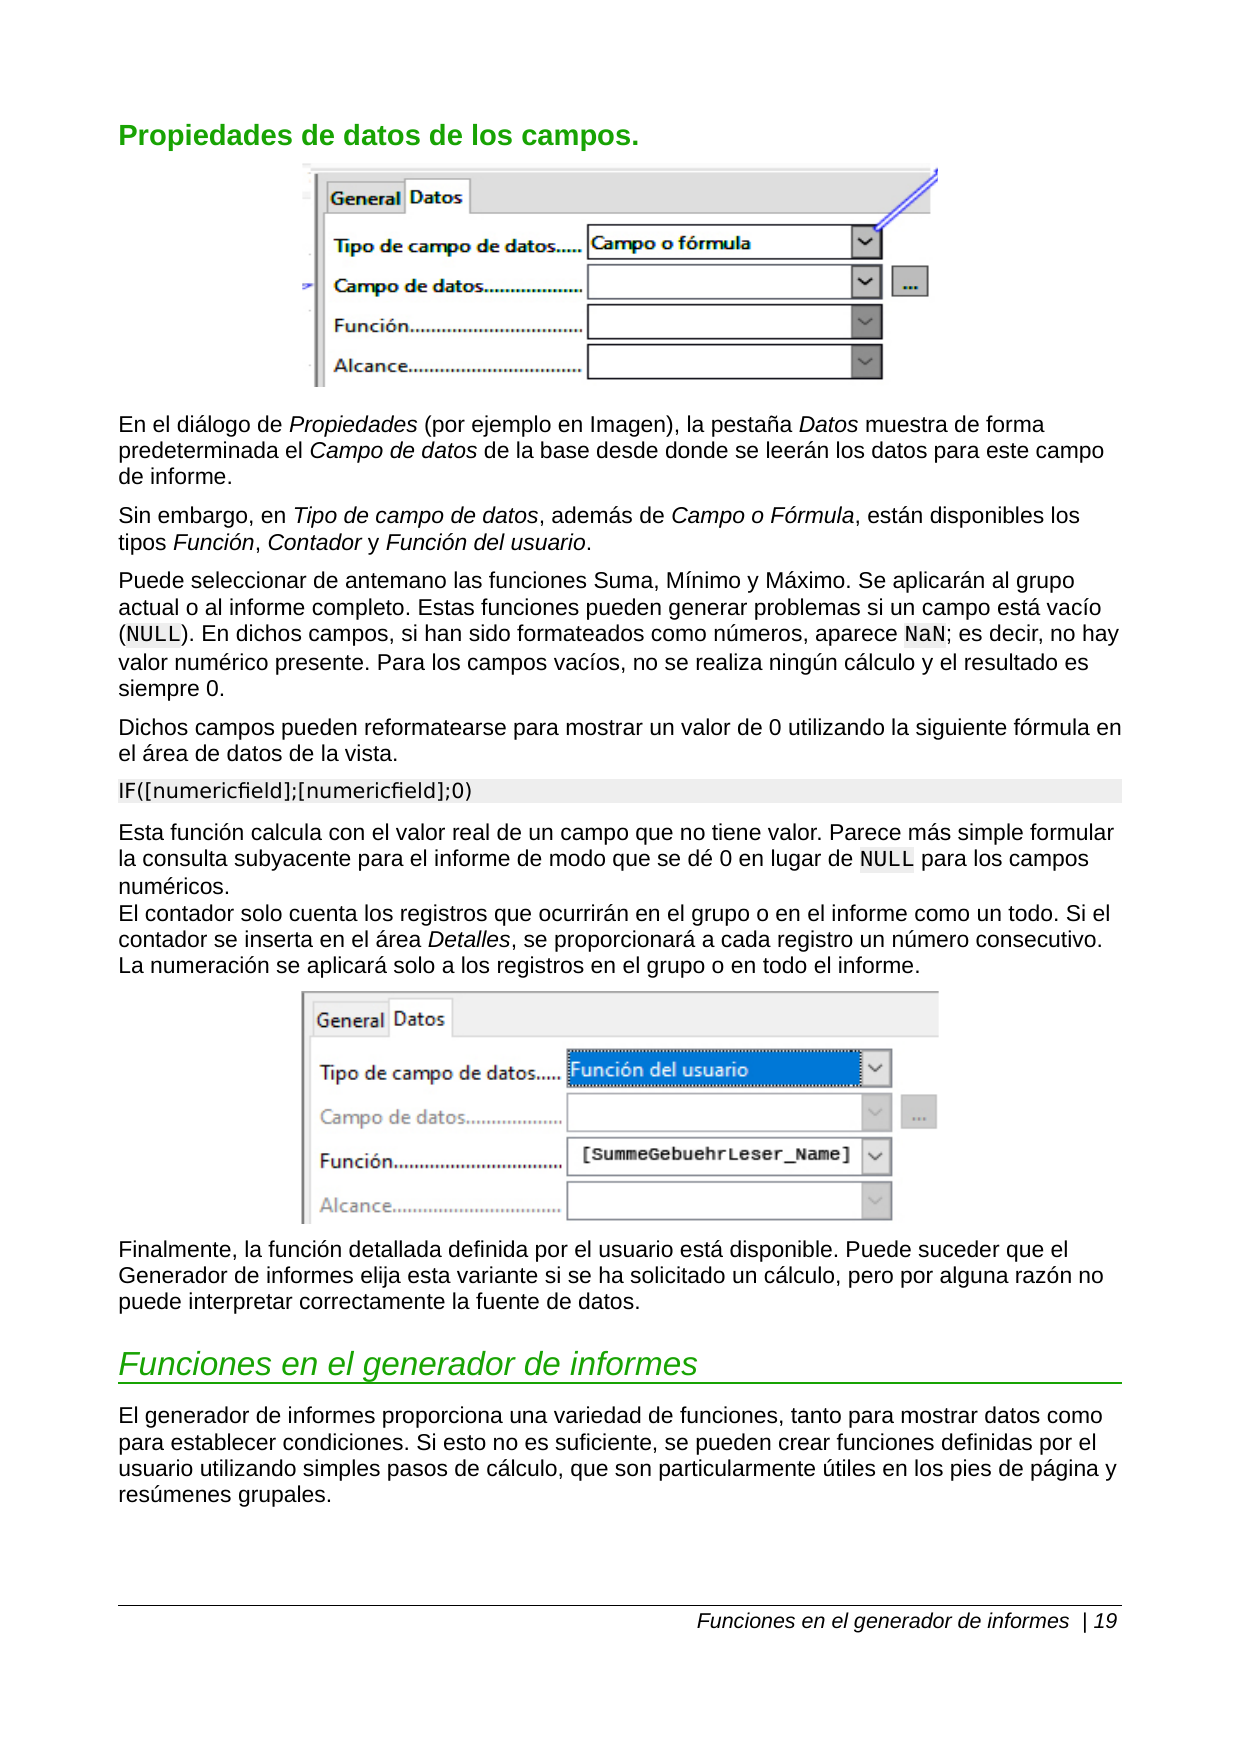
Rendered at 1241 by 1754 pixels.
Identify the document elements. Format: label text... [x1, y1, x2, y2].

text IF([numericfield];[numericfield];0) [118, 779, 1122, 803]
subtitle Propiedades de datos de los campos. [118, 118, 1122, 152]
text En el diálogo de Propiedades (por ejemplo en Imagen), la pestaña Datos muestra de forma predeterminada el Campo de datos de la base desde donde se leerán los datos para este campo de informe. [118, 411, 1122, 490]
text Dichos campos pueden reformatearse para mostrar un valor de 0 utilizando la siguiente fórmula en el área de datos de la vista. [118, 714, 1122, 766]
text El generador de informes proporciona una variedad de funciones, tanto para mostrar datos como para establecer condiciones. Si esto no es suficiente, se pueden crear funciones definidas por el usuario utilizando simples pasos de cálculo, que son particularmente útiles en los pies de página y resúmenes grupales. [118, 1402, 1122, 1508]
text Esta función calcula con el valor real de un campo que no tiene valor. Parece más simple formular la consulta subyacente para el informe de modo que se dé 0 en lugar de NULL para los campos numéricos. El contador solo cuenta los registros que ocurrirán en el grupo o en el informe como un todo. Si el contador se inserta en el área Detalles, se proporcionará a cada registro un número consecutivo. La numeración se aplicará solo a los registros en el grupo o en todo el informe. [118, 818, 1122, 978]
picture [302, 163, 938, 387]
text Puede seleccionar de antemano las funciones Suma, Mínimo y Máximo. Se aplicarán al grupo actual o al informe completo. Estas funciones pueden generar problemas si un campo está vacío (NULL). En dichos campos, si han sido formateados como números, aparece NaN; es decir, no hay valor numérico presente. Para los campos vacíos, no se realiza ningún cálculo y el resultado es siempre 0. [118, 567, 1122, 701]
picture [301, 991, 939, 1224]
text Sin embargo, en Tipo de campo de datos, además de Campo o Fórmula, están disponibles los tipos Función, Contador y Función del usuario. [118, 502, 1122, 555]
subtitle Funciones en el generador de informes [118, 1344, 1122, 1382]
text Finalmente, la función detallada definida por el usuario está disponible. Puede suceder que el Generador de informes elija esta variante si se ha solicitado un cálculo, pero por alguna razón no puede interpretar correctamente la fuente de datos. [118, 1236, 1122, 1314]
